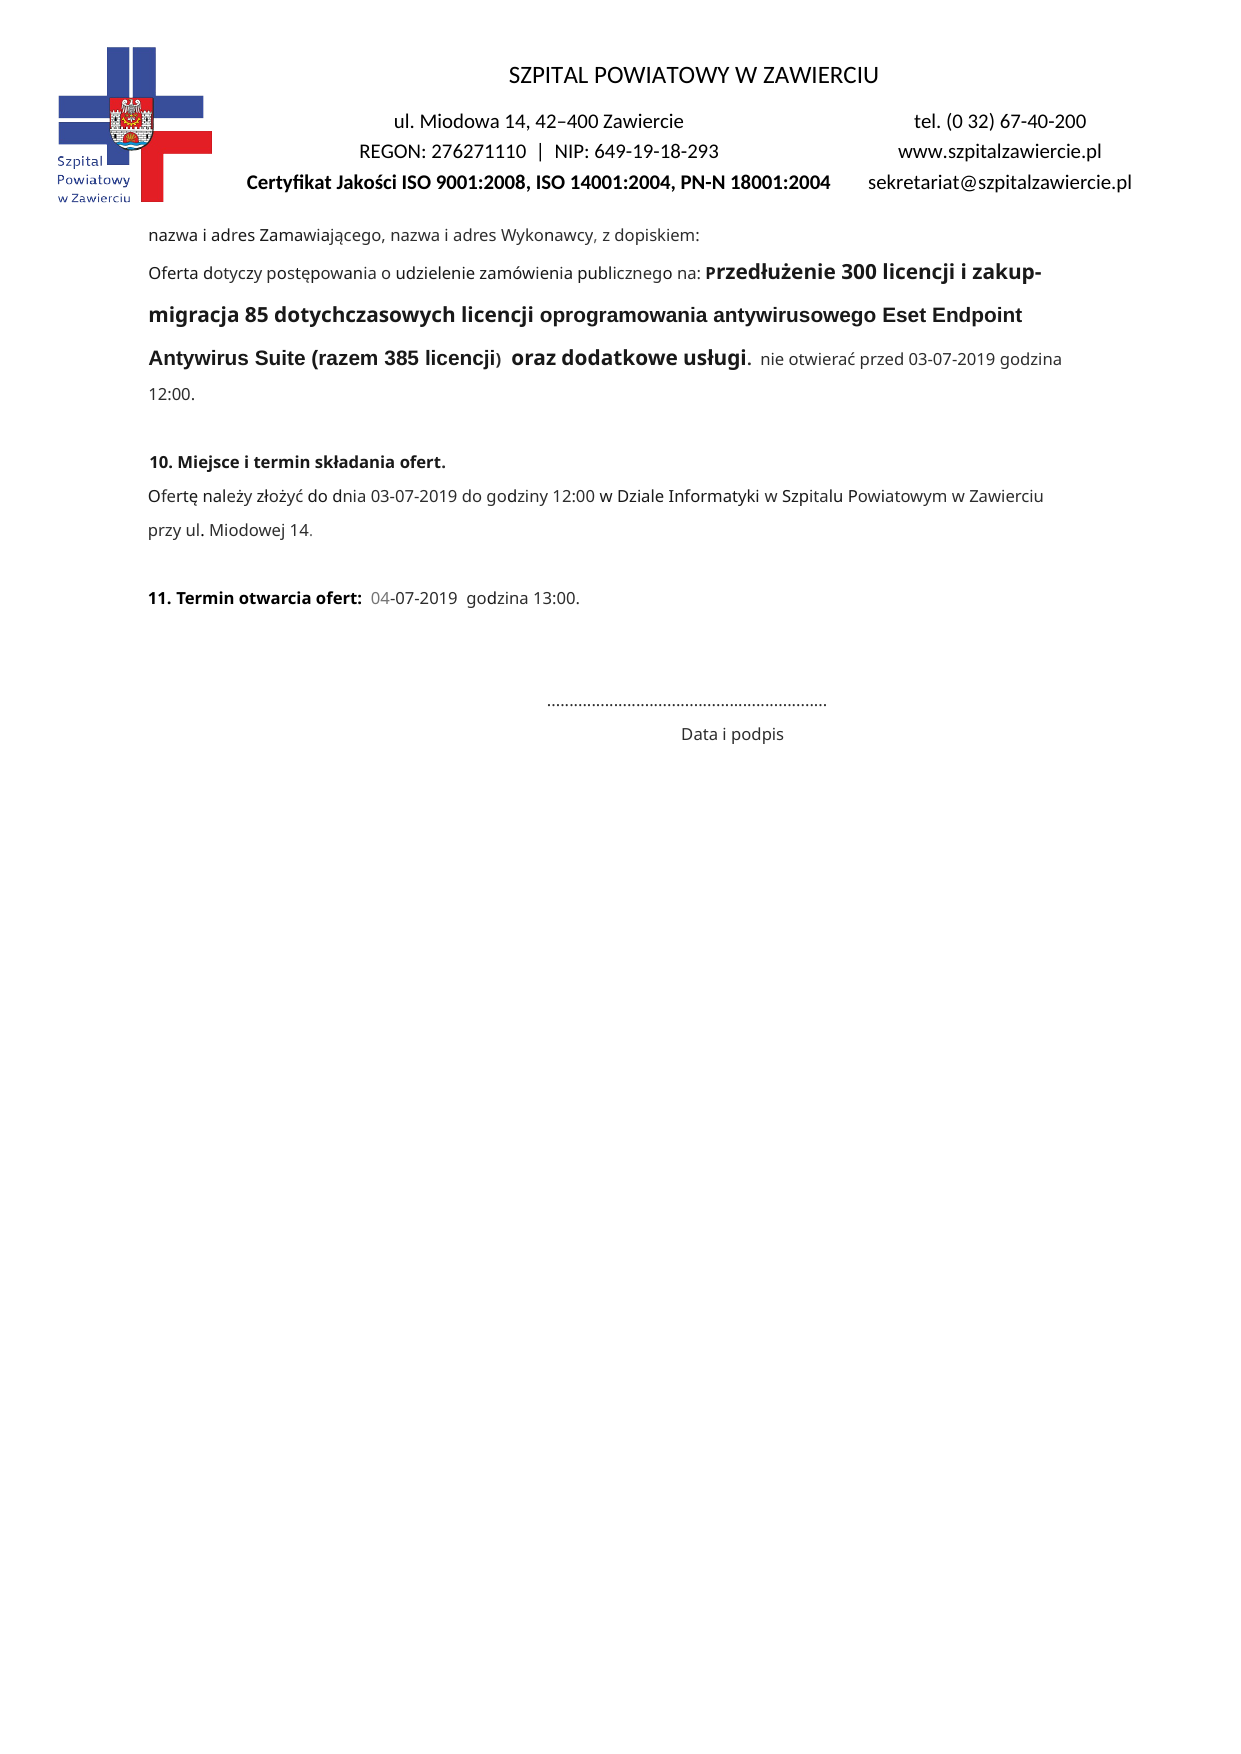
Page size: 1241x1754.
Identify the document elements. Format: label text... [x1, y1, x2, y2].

text Oferta dotyczy postępowania o udzielenie zamówienia publicznego na: Przedłużenie 300 licencji i zakup-migracja 85 dotychczasowych licencji oprogramowania antywirusowego Eset Endpoint Antywirus Suite (razem 385 licencji) oraz dodatkowe usługi. nie otwierać przed 03-07-2019 godzina 12:00. [148, 257, 1068, 405]
text 11. Termin otwarcia ofert: 04-07-2019 godzina 13:00. [148, 587, 1068, 609]
text Data i podpis [148, 723, 1068, 746]
picture [56, 45, 214, 205]
text nazwa i adres Zamawiającego, nazwa i adres Wykonawcy, z dopiskiem: [148, 223, 1068, 246]
text ............................................................... [148, 689, 1068, 712]
text 10. Miejsce i termin składania ofert. [149, 451, 1068, 473]
text Ofertę należy złożyć do dnia 03-07-2019 do godziny 12:00 w Dziale Informatyki w Szpitalu Powiatowym w Zawierciu przy ul. Miodowej 14. [148, 484, 1068, 541]
